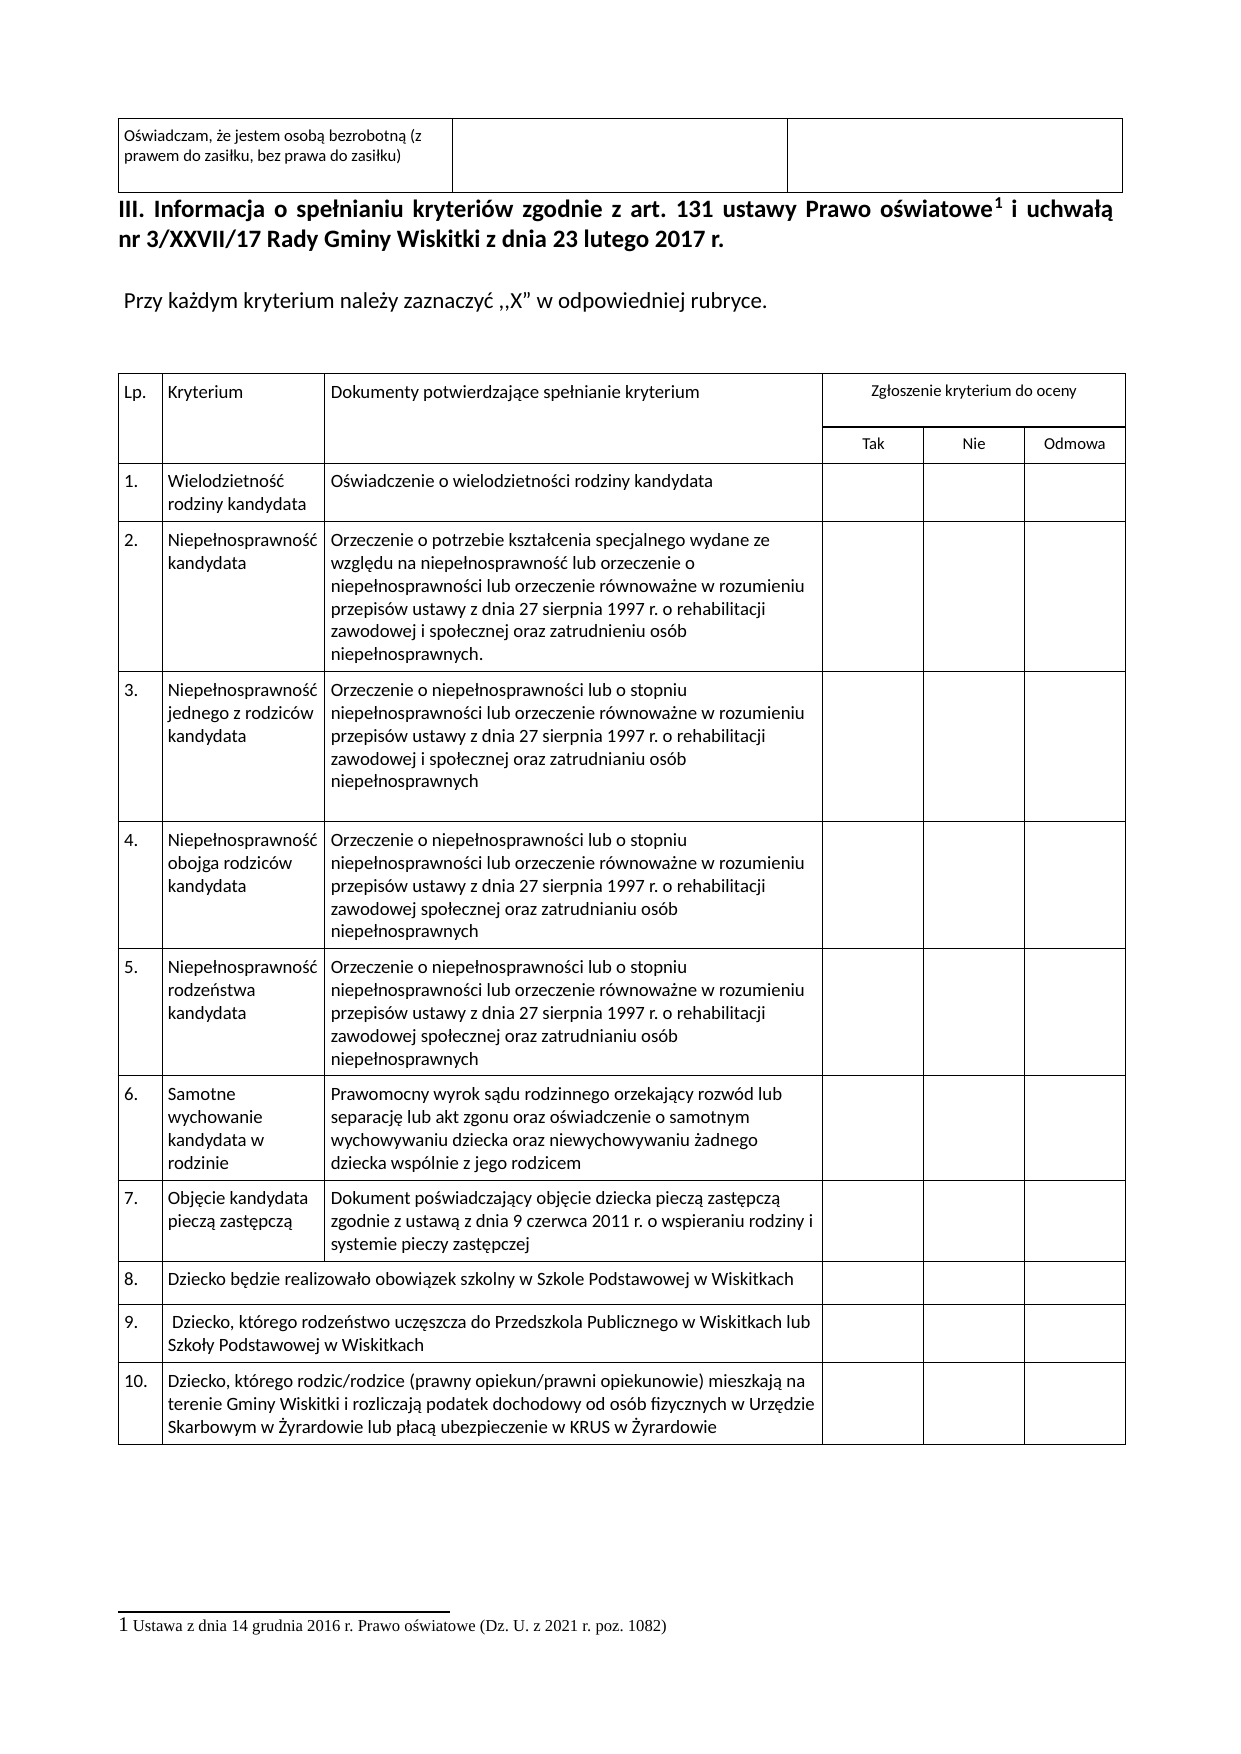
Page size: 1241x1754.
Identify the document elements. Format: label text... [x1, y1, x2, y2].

table_cell Tak [823, 428, 923, 463]
table_cell Niepełnosprawność jednego z rodziców kandydata [163, 672, 324, 821]
table_cell [924, 672, 1024, 821]
table_cell [1025, 1305, 1125, 1362]
table_cell Niepełnosprawność rodzeństwa kandydata [163, 949, 324, 1075]
table_cell [1025, 1181, 1125, 1261]
table_cell [924, 1181, 1024, 1261]
table_cell [1025, 949, 1125, 1075]
table_cell Niepełnosprawność obojga rodziców kandydata [163, 822, 324, 948]
table_cell Niepełnosprawność kandydata [163, 522, 324, 671]
table_cell [924, 522, 1024, 671]
table_cell [823, 1262, 923, 1304]
table_cell Odmowa [1025, 428, 1125, 463]
table_cell [924, 1305, 1024, 1362]
text Ustawa z dnia 14 grudnia 2016 r. Prawo oświatowe (Dz. U. z 2021 r. poz. 1082) [118, 1612, 1122, 1636]
table_header Dokumenty potwierdzające spełnianie kryterium [325, 374, 822, 463]
table_cell 1. [119, 464, 162, 521]
table_cell [1025, 1262, 1125, 1304]
table_header Lp. [119, 374, 162, 463]
table_header Kryterium [163, 374, 324, 463]
table_cell Dziecko, którego rodzic/rodzice (prawny opiekun/prawni opiekunowie) mieszkają na terenie Gminy Wiskitki i rozliczają podatek dochodowy od osób fizycznych w Urzędzie Skarbowym w Żyrardowie lub płacą ubezpieczenie w KRUS w Żyrardowie [163, 1363, 822, 1443]
table_cell Objęcie kandydata pieczą zastępczą [163, 1181, 324, 1261]
table_cell [1025, 1076, 1125, 1179]
table_cell Nie [924, 428, 1024, 463]
table_cell Oświadczam, że jestem osobą bezrobotną (z prawem do zasiłku, bez prawa do zasiłku) [119, 119, 452, 192]
table_cell [924, 1363, 1024, 1443]
table_cell 6. [119, 1076, 162, 1179]
table_cell 2. [119, 522, 162, 671]
table_cell [924, 822, 1024, 948]
text Przy każdym kryterium należy zaznaczyć ,,X” w odpowiedniej rubryce. [118, 284, 1122, 315]
table_cell [1025, 522, 1125, 671]
table_cell [823, 1181, 923, 1261]
table_cell [924, 464, 1024, 521]
table_cell 5. [119, 949, 162, 1075]
table_cell 7. [119, 1181, 162, 1261]
table_cell [823, 464, 923, 521]
table_cell [823, 1076, 923, 1179]
table_cell [924, 949, 1024, 1075]
table_cell [823, 522, 923, 671]
table_cell [1025, 464, 1125, 521]
table_cell Orzeczenie o niepełnosprawności lub o stopniu niepełnosprawności lub orzeczenie równoważne w rozumieniu przepisów ustawy z dnia 27 sierpnia 1997 r. o rehabilitacji zawodowej społecznej oraz zatrudnianiu osób niepełnosprawnych [325, 949, 822, 1075]
table_cell [453, 119, 787, 192]
table_cell [1025, 822, 1125, 948]
text III. Informacja o spełnianiu kryteriów zgodnie z art. 131 ustawy Prawo oświatowe i uchwałą nr 3/XXVII/17 Rady Gminy Wiskitki z dnia 23 lutego 2017 r. [118, 193, 1122, 254]
table_cell Dziecko będzie realizowało obowiązek szkolny w Szkole Podstawowej w Wiskitkach [163, 1262, 822, 1304]
table_cell 3. [119, 672, 162, 821]
table_cell [924, 1076, 1024, 1179]
table_cell Orzeczenie o niepełnosprawności lub o stopniu niepełnosprawności lub orzeczenie równoważne w rozumieniu przepisów ustawy z dnia 27 sierpnia 1997 r. o rehabilitacji zawodowej społecznej oraz zatrudnianiu osób niepełnosprawnych [325, 822, 822, 948]
table_cell [1025, 1363, 1125, 1443]
table_cell [823, 1305, 923, 1362]
table_cell Samotne wychowanie kandydata w rodzinie [163, 1076, 324, 1179]
table_cell Orzeczenie o niepełnosprawności lub o stopniu niepełnosprawności lub orzeczenie równoważne w rozumieniu przepisów ustawy z dnia 27 sierpnia 1997 r. o rehabilitacji zawodowej i społecznej oraz zatrudnianiu osób niepełnosprawnych [325, 672, 822, 821]
table_cell Dokument poświadczający objęcie dziecka pieczą zastępczą zgodnie z ustawą z dnia 9 czerwca 2011 r. o wspieraniu rodziny i systemie pieczy zastępczej [325, 1181, 822, 1261]
table_cell Dziecko, którego rodzeństwo uczęszcza do Przedszkola Publicznego w Wiskitkach lub Szkoły Podstawowej w Wiskitkach [163, 1305, 822, 1362]
table_cell [823, 949, 923, 1075]
table_cell [924, 1262, 1024, 1304]
table_cell [823, 822, 923, 948]
table_cell Oświadczenie o wielodzietności rodziny kandydata [325, 464, 822, 521]
table_cell Orzeczenie o potrzebie kształcenia specjalnego wydane ze względu na niepełnosprawność lub orzeczenie o niepełnosprawności lub orzeczenie równoważne w rozumieniu przepisów ustawy z dnia 27 sierpnia 1997 r. o rehabilitacji zawodowej i społecznej oraz zatrudnieniu osób niepełnosprawnych. [325, 522, 822, 671]
table_cell 8. [119, 1262, 162, 1304]
table_header Zgłoszenie kryterium do oceny [823, 374, 1125, 426]
table_cell [823, 672, 923, 821]
table_cell [823, 1363, 923, 1443]
table_cell [1025, 672, 1125, 821]
table_cell 10. [119, 1363, 162, 1443]
table_cell 9. [119, 1305, 162, 1362]
table_cell Prawomocny wyrok sądu rodzinnego orzekający rozwód lub separację lub akt zgonu oraz oświadczenie o samotnym wychowywaniu dziecka oraz niewychowywaniu żadnego dziecka wspólnie z jego rodzicem [325, 1076, 822, 1179]
table_cell [788, 119, 1122, 192]
table_cell 4. [119, 822, 162, 948]
table_cell Wielodzietność rodziny kandydata [163, 464, 324, 521]
